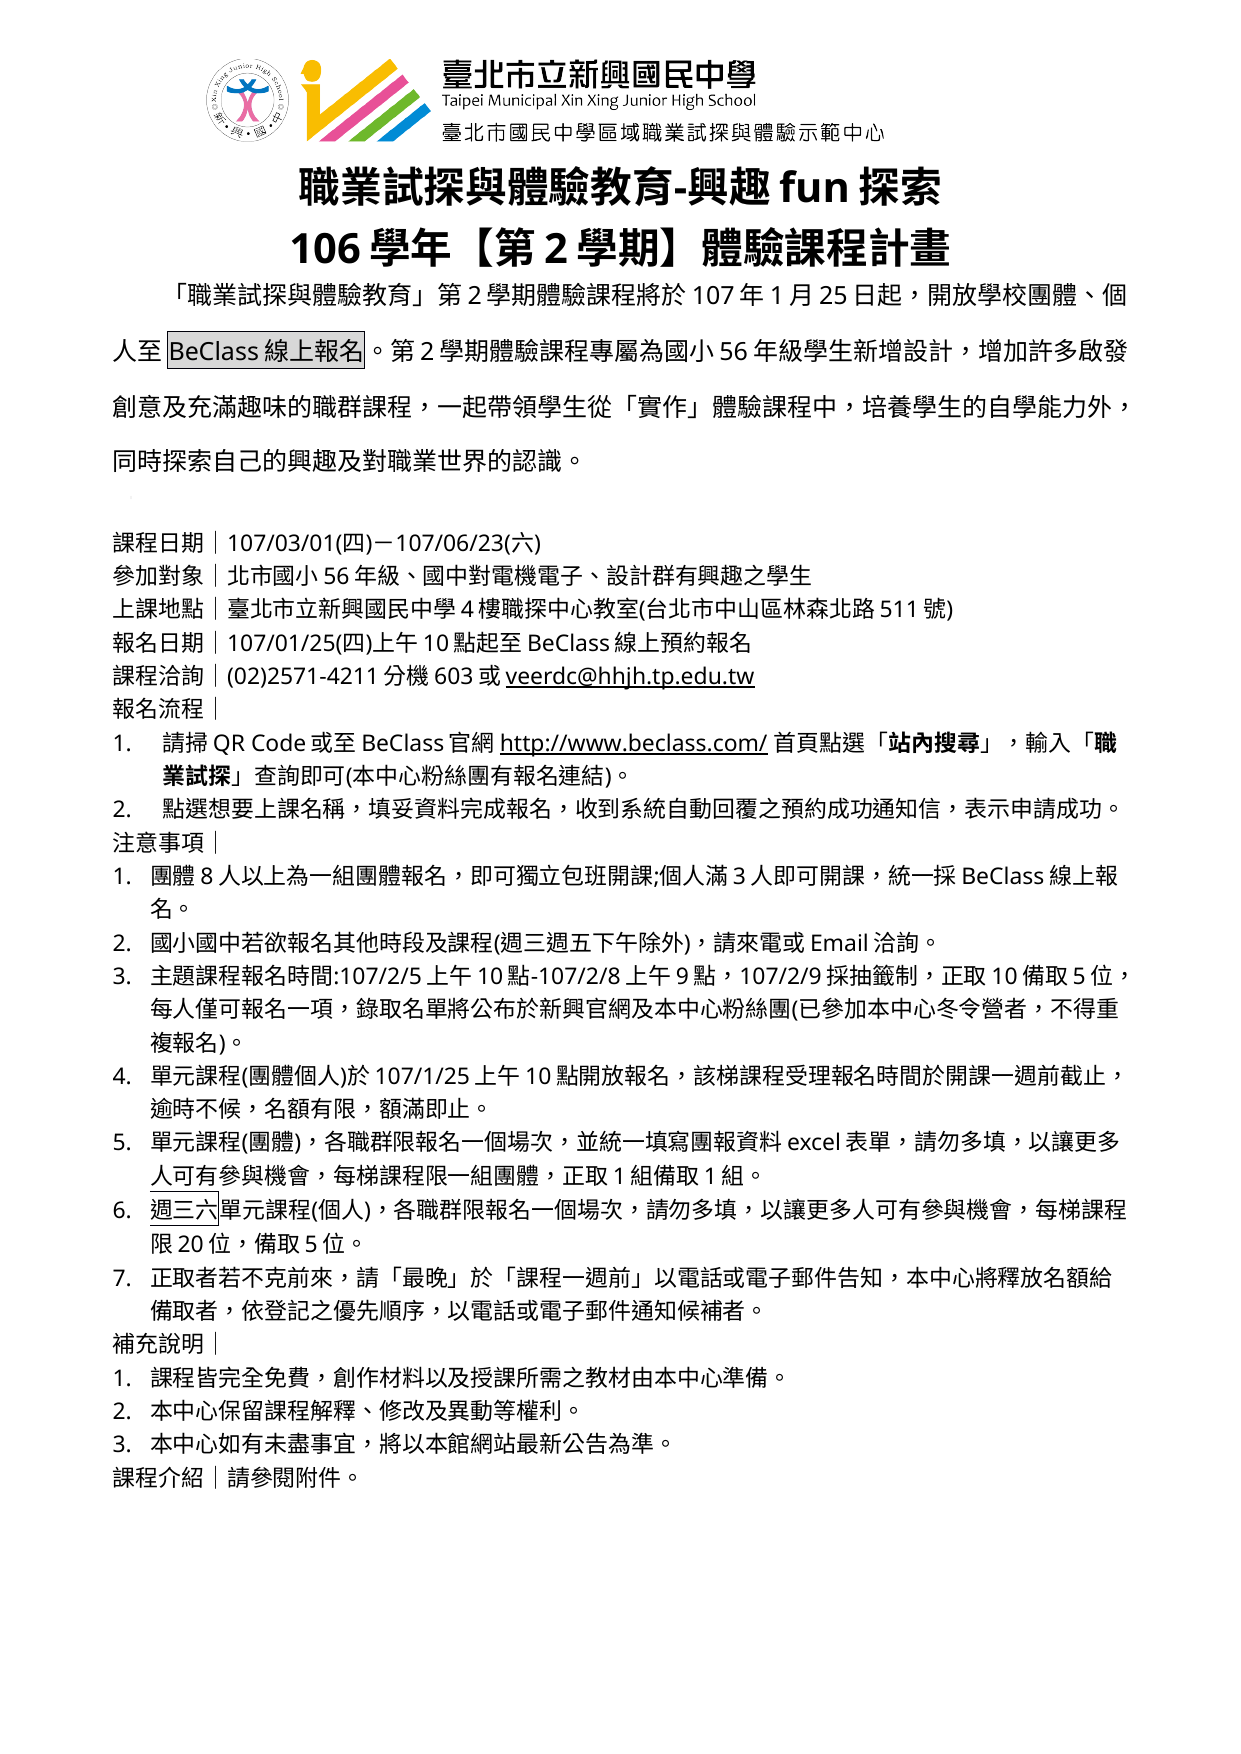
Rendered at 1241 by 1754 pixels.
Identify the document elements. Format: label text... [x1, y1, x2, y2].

text 注意事項│ [112, 824, 1128, 858]
text 補充說明│ [112, 1326, 1128, 1359]
text 「職業試探與體驗教育」第2學期體驗課程將於107年1月25日起，開放學校團體、個人至BeClass線上報名。第2學期體驗課程專屬為國小56年級學生新增設計，增加許多啟發創意及充滿趣味的職群課程，一起帶領學生從「實作」體驗課程中，培養學生的自學能力外，同時探索自己的興趣及對職業世界的認識。 [112, 275, 1128, 478]
list 週三六單元課程(個人)，各職群限報名一個場次，請勿多填，以讓更多人可有參與機會，每梯課程限20位，備取5位。 [112, 1191, 1128, 1259]
list 點選想要上課名稱，填妥資料完成報名，收到系統自動回覆之預約成功通知信，表示申請成功。 [112, 791, 1128, 824]
list 團體8人以上為一組團體報名，即可獨立包班開課;個人滿3人即可開課，統一採BeClass線上報名。 [112, 858, 1128, 924]
text 報名流程│ [112, 691, 1128, 724]
list 本中心如有未盡事宜，將以本館網站最新公告為準。 [112, 1426, 1128, 1459]
text 報名日期│107/01/25(四)上午10點起至BeClass線上預約報名 [112, 625, 1128, 658]
text 課程日期│107/03/01(四)－107/06/23(六) [112, 525, 1128, 558]
list 主題課程報名時間:107/2/5上午10點-107/2/8上午9點，107/2/9採抽籤制，正取10備取5位，每人僅可報名一項，錄取名單將公布於新興官網及本中心粉絲團(已參加本中心冬令營者，不得重複報名)。 [112, 958, 1128, 1058]
text 106學年【第2學期】體驗課程計畫 [112, 215, 1128, 275]
list 課程皆完全免費，創作材料以及授課所需之教材由本中心準備。 [112, 1359, 1128, 1393]
text 參加對象│北市國小56年級、國中對電機電子、設計群有興趣之學生 [112, 558, 1128, 591]
list 國小國中若欲報名其他時段及課程(週三週五下午除外)，請來電或Email洽詢。 [112, 924, 1128, 958]
list 本中心保留課程解釋、修改及異動等權利。 [112, 1393, 1128, 1426]
text 課程介紹│請參閱附件。 [112, 1459, 1128, 1493]
text 上課地點│臺北市立新興國民中學4樓職探中心教室(台北市中山區林森北路511號) [112, 591, 1128, 625]
text 課程洽詢│(02)2571-4211分機603或veerdc@hhjh.tp.edu.tw [112, 658, 1128, 691]
list 單元課程(團體個人)於107/1/25上午10點開放報名，該梯課程受理報名時間於開課一週前截止，逾時不候，名額有限，額滿即止。 [112, 1058, 1128, 1124]
text 職業試探與體驗教育-興趣fun探索 [112, 154, 1128, 215]
list 請掃QR Code或至BeClass官網 http://www.beclass.com/ 首頁點選「站內搜尋」，輸入「職業試探」查詢即可(本中心粉絲團有報名連結)。 [112, 724, 1128, 791]
list 單元課程(團體)，各職群限報名一個場次，並統一填寫團報資料excel表單，請勿多填，以讓更多人可有參與機會，每梯課程限一組團體，正取1組備取1組。 [112, 1124, 1128, 1191]
picture [206, 59, 884, 142]
list 正取者若不克前來，請「最晚」於「課程一週前」以電話或電子郵件告知，本中心將釋放名額給備取者，依登記之優先順序，以電話或電子郵件通知候補者。 [112, 1259, 1128, 1326]
